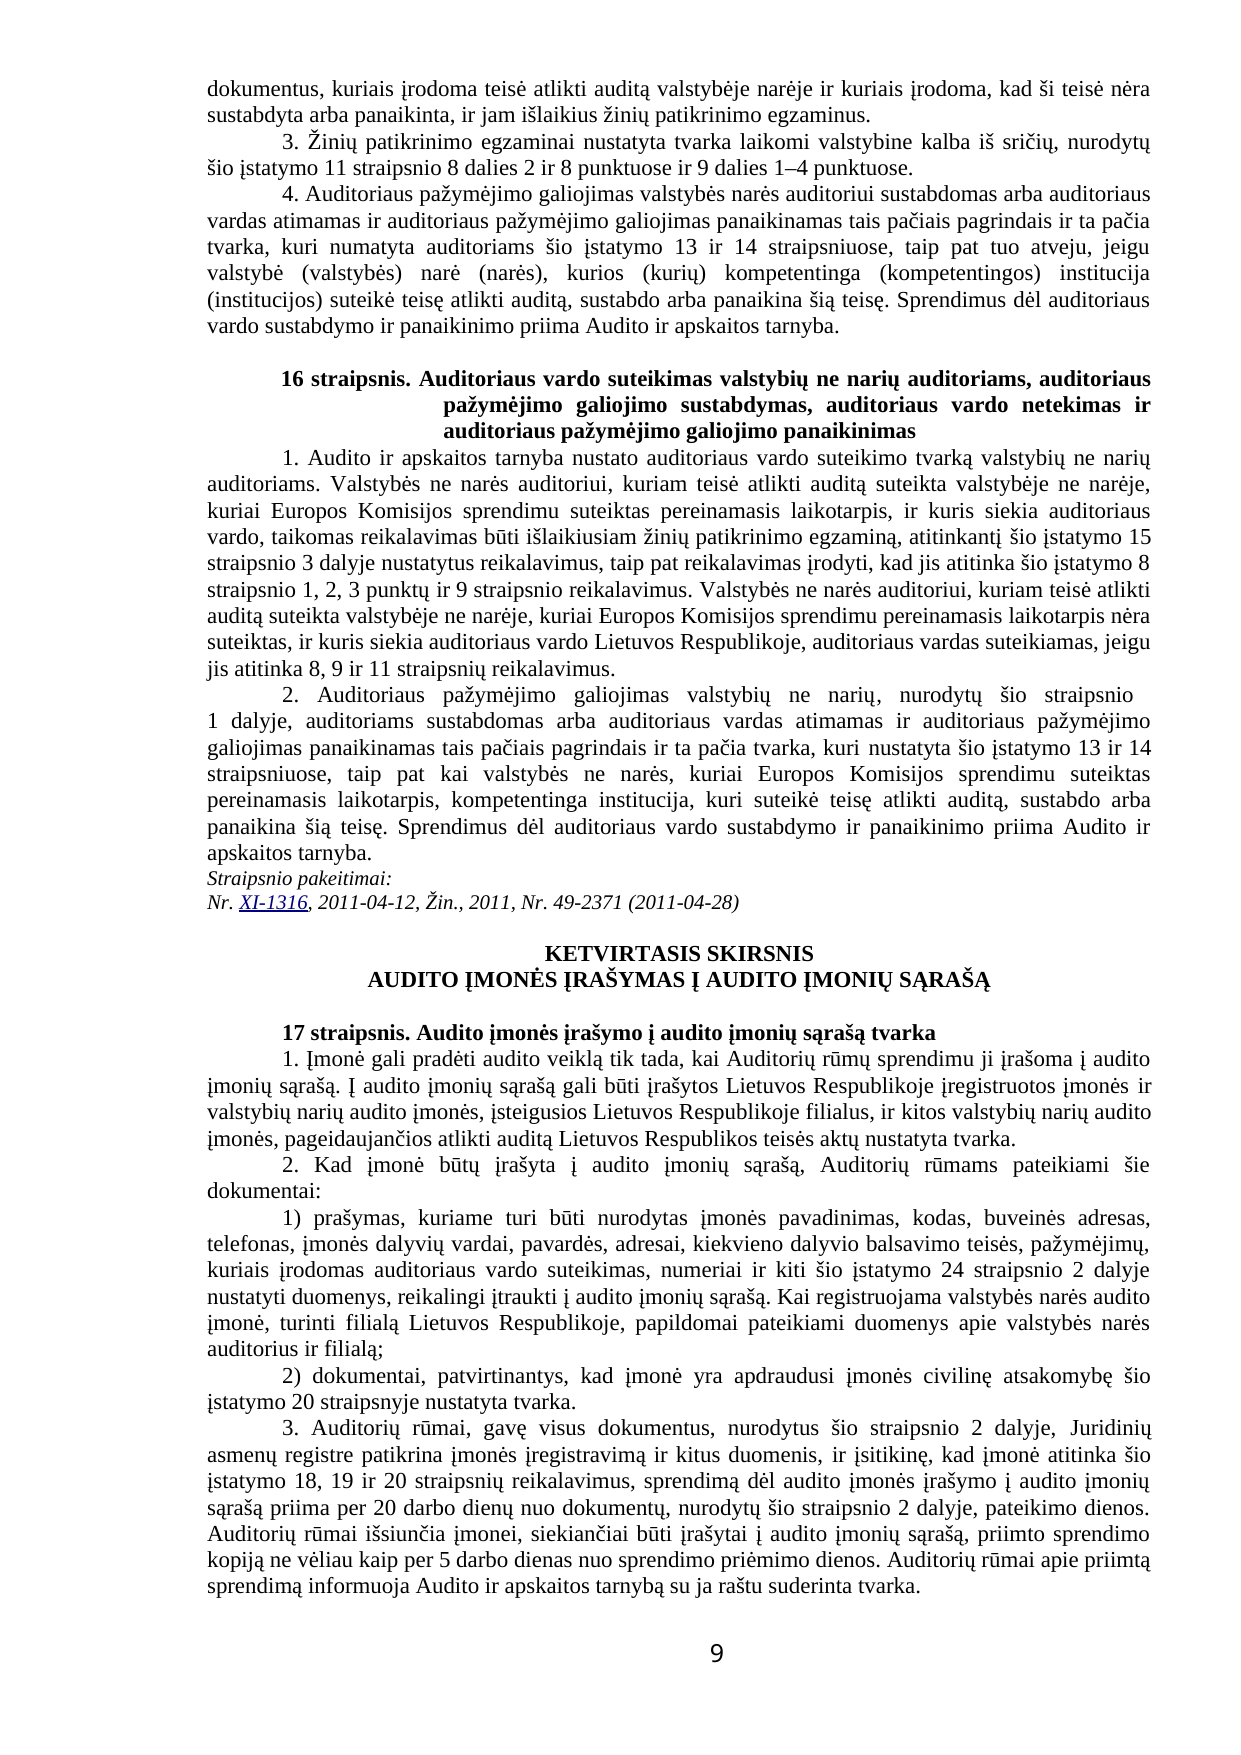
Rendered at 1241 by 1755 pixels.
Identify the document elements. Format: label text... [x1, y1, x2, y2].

subtitle KETVIRTASIS SKIRSNIS [207, 940, 1152, 966]
text dokumentus, kuriais įrodoma teisė atlikti auditą valstybėje narėje ir kuriais įrodoma, kad ši teisė nėra sustabdyta arba panaikinta, ir jam išlaikius žinių patikrinimo egzaminus. [207, 75, 1152, 128]
text 1. Audito ir apskaitos tarnyba nustato auditoriaus vardo suteikimo tvarką valstybių ne narių auditoriams. Valstybės ne narės auditoriui, kuriam teisė atlikti auditą suteikta valstybėje ne narėje, kuriai Europos Komisijos sprendimu suteiktas pereinamasis laikotarpis, ir kuris siekia auditoriaus vardo, taikomas reikalavimas būti išlaikiusiam žinių patikrinimo egzaminą, atitinkantį šio įstatymo 15 straipsnio 3 dalyje nustatytus reikalavimus, taip pat reikalavimas įrodyti, kad jis atitinka šio įstatymo 8 straipsnio 1, 2, 3 punktų ir 9 straipsnio reikalavimus. Valstybės ne narės auditoriui, kuriam teisė atlikti auditą suteikta valstybėje ne narėje, kuriai Europos Komisijos sprendimu pereinamasis laikotarpis nėra suteiktas, ir kuris siekia auditoriaus vardo Lietuvos Respublikoje, auditoriaus vardas suteikiamas, jeigu jis atitinka 8, 9 ir 11 straipsnių reikalavimus. [207, 444, 1152, 681]
text Nr. XI-1316, 2011-04-12, Žin., 2011, Nr. 49-2371 (2011-04-28) [207, 890, 1152, 914]
text 2. Auditoriaus pažymėjimo galiojimas valstybių ne narių, nurodytų šio straipsnio 1 dalyje, auditoriams sustabdomas arba auditoriaus vardas atimamas ir auditoriaus pažymėjimo galiojimas panaikinamas tais pačiais pagrindais ir ta pačia tvarka, kuri nustatyta šio įstatymo 13 ir 14 straipsniuose, taip pat kai valstybės ne narės, kuriai Europos Komisijos sprendimu suteiktas pereinamasis laikotarpis, kompetentinga institucija, kuri suteikė teisę atlikti auditą, sustabdo arba panaikina šią teisę. Sprendimus dėl auditoriaus vardo sustabdymo ir panaikinimo priima Audito ir apskaitos tarnyba. [207, 681, 1152, 866]
text 4. Auditoriaus pažymėjimo galiojimas valstybės narės auditoriui sustabdomas arba auditoriaus vardas atimamas ir auditoriaus pažymėjimo galiojimas panaikinamas tais pačiais pagrindais ir ta pačia tvarka, kuri numatyta auditoriams šio įstatymo 13 ir 14 straipsniuose, taip pat tuo atveju, jeigu valstybė (valstybės) narė (narės), kurios (kurių) kompetentinga (kompetentingos) institucija (institucijos) suteikė teisę atlikti auditą, sustabdo arba panaikina šią teisę. Sprendimus dėl auditoriaus vardo sustabdymo ir panaikinimo priima Audito ir apskaitos tarnyba. [207, 180, 1152, 338]
text 16 straipsnis. Auditoriaus vardo suteikimas valstybių ne narių auditoriams, auditoriaus pažymėjimo galiojimo sustabdymas, auditoriaus vardo netekimas ir auditoriaus pažymėjimo galiojimo panaikinimas [281, 365, 1152, 444]
text 1. Įmonė gali pradėti audito veiklą tik tada, kai Auditorių rūmų sprendimu ji įrašoma į audito įmonių sąrašą. Į audito įmonių sąrašą gali būti įrašytos Lietuvos Respublikoje įregistruotos įmonės ir valstybių narių audito įmonės, įsteigusios Lietuvos Respublikoje filialus, ir kitos valstybių narių audito įmonės, pageidaujančios atlikti auditą Lietuvos Respublikos teisės aktų nustatyta tvarka. [207, 1046, 1152, 1151]
text 3. Auditorių rūmai, gavę visus dokumentus, nurodytus šio straipsnio 2 dalyje, Juridinių asmenų registre patikrina įmonės įregistravimą ir kitus duomenis, ir įsitikinę, kad įmonė atitinka šio įstatymo 18, 19 ir 20 straipsnių reikalavimus, sprendimą dėl audito įmonės įrašymo į audito įmonių sąrašą priima per 20 darbo dienų nuo dokumentų, nurodytų šio straipsnio 2 dalyje, pateikimo dienos. Auditorių rūmai išsiunčia įmonei, siekiančiai būti įrašytai į audito įmonių sąrašą, priimto sprendimo kopiją ne vėliau kaip per 5 darbo dienas nuo sprendimo priėmimo dienos. Auditorių rūmai apie priimtą sprendimą informuoja Audito ir apskaitos tarnybą su ja raštu suderinta tvarka. [207, 1414, 1152, 1599]
text 3. Žinių patikrinimo egzaminai nustatyta tvarka laikomi valstybine kalba iš sričių, nurodytų šio įstatymo 11 straipsnio 8 dalies 2 ir 8 punktuose ir 9 dalies 1–4 punktuose. [207, 128, 1152, 180]
text 17 straipsnis. Audito įmonės įrašymo į audito įmonių sąrašą tvarka [207, 1019, 1152, 1046]
text 2. Kad įmonė būtų įrašyta į audito įmonių sąrašą, Auditorių rūmams pateikiami šie dokumentai: [207, 1151, 1152, 1204]
text 2) dokumentai, patvirtinantys, kad įmonė yra apdraudusi įmonės civilinę atsakomybę šio įstatymo 20 straipsnyje nustatyta tvarka. [207, 1362, 1152, 1414]
text 1) prašymas, kuriame turi būti nurodytas įmonės pavadinimas, kodas, buveinės adresas, telefonas, įmonės dalyvių vardai, pavardės, adresai, kiekvieno dalyvio balsavimo teisės, pažymėjimų, kuriais įrodomas auditoriaus vardo suteikimas, numeriai ir kiti šio įstatymo 24 straipsnio 2 dalyje nustatyti duomenys, reikalingi įtraukti į audito įmonių sąrašą. Kai registruojama valstybės narės audito įmonė, turinti filialą Lietuvos Respublikoje, papildomai pateikiami duomenys apie valstybės narės auditorius ir filialą; [207, 1204, 1152, 1362]
text AUDITO ĮMONĖS ĮRAŠYMAS Į AUDITO ĮMONIŲ SĄRAŠĄ [207, 966, 1152, 993]
text Straipsnio pakeitimai: [207, 866, 1152, 890]
